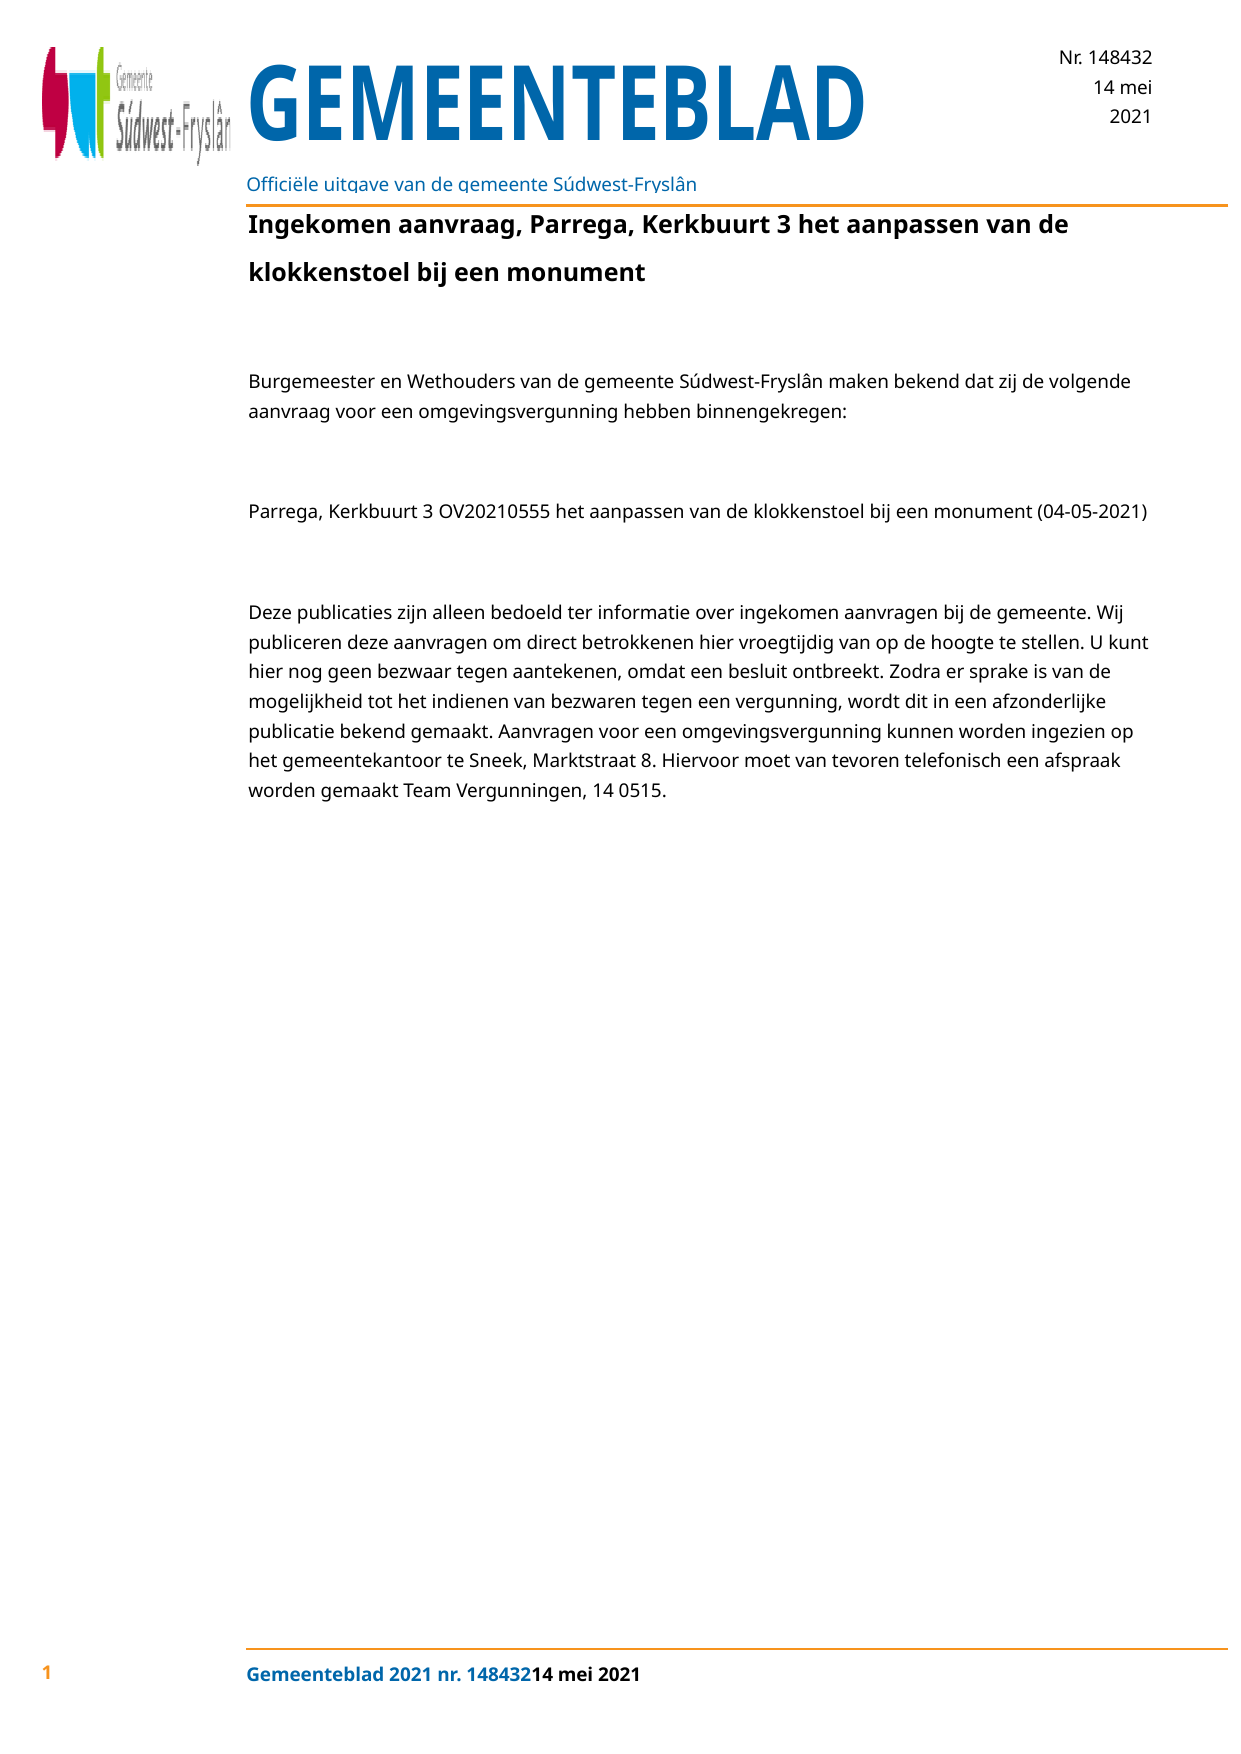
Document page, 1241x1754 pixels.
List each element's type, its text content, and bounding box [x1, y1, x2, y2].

text Parrega, Kerkbuurt 3 OV20210555 het aanpassen van de klokkenstoel bij een monument (04-05-2021) [248, 499, 1152, 524]
text Deze publicaties zijn alleen bedoeld ter informatie over ingekomen aanvragen bij de gemeente. Wij publiceren deze aanvragen om direct betrokkenen hier vroegtijdig van op de hoogte te stellen. U kunt hier nog geen bezwaar tegen aantekenen, omdat een besluit ontbreekt. Zodra er sprake is van de mogelijkheid tot het indienen van bezwaren tegen een vergunning, wordt dit in een afzonderlijke publicatie bekend gemaakt. Aanvragen voor een omgevingsvergunning kunnen worden ingezien op het gemeentekantoor te Sneek, Marktstraat 8. Hiervoor moet van tevoren telefonisch een afspraak worden gemaakt Team Vergunningen, 14 0515. [248, 599, 1152, 803]
text Ingekomen aanvraag, Parrega, Kerkbuurt 3 het aanpassen van de klokkenstoel bij een monument [248, 207, 1152, 288]
picture [41, 47, 231, 172]
text Burgemeester en Wethouders van de gemeente Súdwest-Fryslân maken bekend dat zij de volgende aanvraag voor een omgevingsvergunning hebben binnengekregen: [248, 368, 1152, 424]
